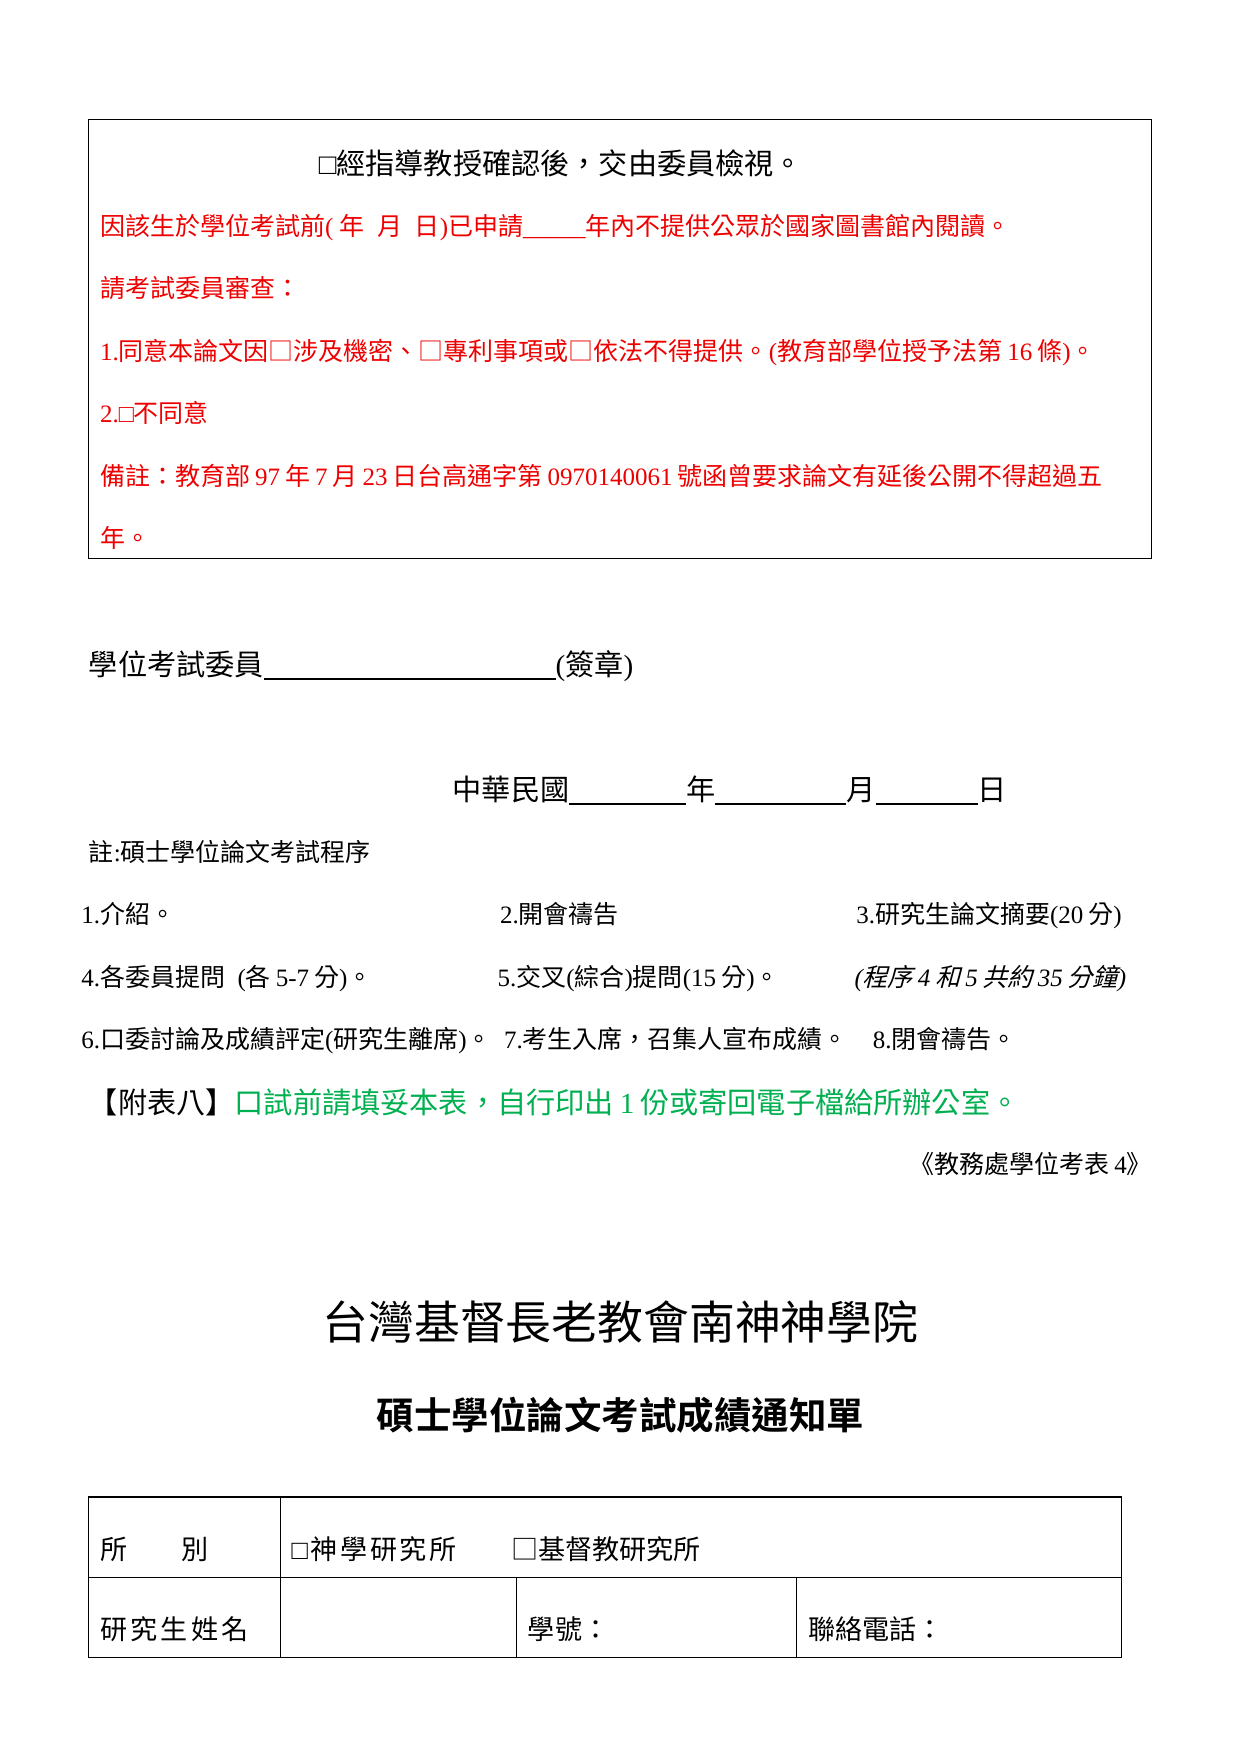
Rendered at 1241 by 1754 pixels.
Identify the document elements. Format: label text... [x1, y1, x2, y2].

text 6.口委討論及成績評定(研究生離席)。 7.考生入席，召集人宣布成績。 8.閉會禱告。 [81, 996, 1152, 1059]
table_cell [281, 1578, 516, 1657]
text 1.介紹。 2.開會禱告 3.研究生論文摘要(20分) [81, 871, 1152, 934]
table_header 所別 [89, 1498, 280, 1577]
table_header □神學研究所 □基督教研究所 [281, 1498, 1121, 1577]
table_cell 學號： [517, 1578, 796, 1657]
table_cell □經指導教授確認後，交由委員檢視。 因該生於學位考試前( 年 月 日)已申請_____年內不提供公眾於國家圖書館內閱讀。 請考試委員審查： 1.同意本論文因□涉及機密、□專利事項或□依法不得提供。(教育部學位授予法第16條)。 2.□不同意 備註：教育部97年7月23日台高通字第0970140061號函曾要求論文有延後公開不得超過五年。 [89, 120, 1151, 558]
table_cell 聯絡電話： [797, 1578, 1121, 1657]
table_cell 研究生姓名 [89, 1578, 280, 1657]
text 【附表八】口試前請填妥本表，自行印出1份或寄回電子檔給所辦公室。 [89, 1059, 1152, 1121]
text 中華民國 年 月 日 [89, 746, 1152, 809]
text 《教務處學位考表4》 [89, 1121, 1152, 1184]
text 台灣基督長老教會南神神學院 [89, 1246, 1152, 1371]
text 學位考試委員 (簽章) [89, 621, 1152, 684]
text 碩士學位論文考試成績通知單 [89, 1371, 1152, 1434]
text 4.各委員提問 (各5-7分)。 5.交叉(綜合)提問(15分)。 (程序4和5共約35分鐘) [81, 934, 1152, 996]
text 註:碩士學位論文考試程序 [89, 809, 1152, 871]
